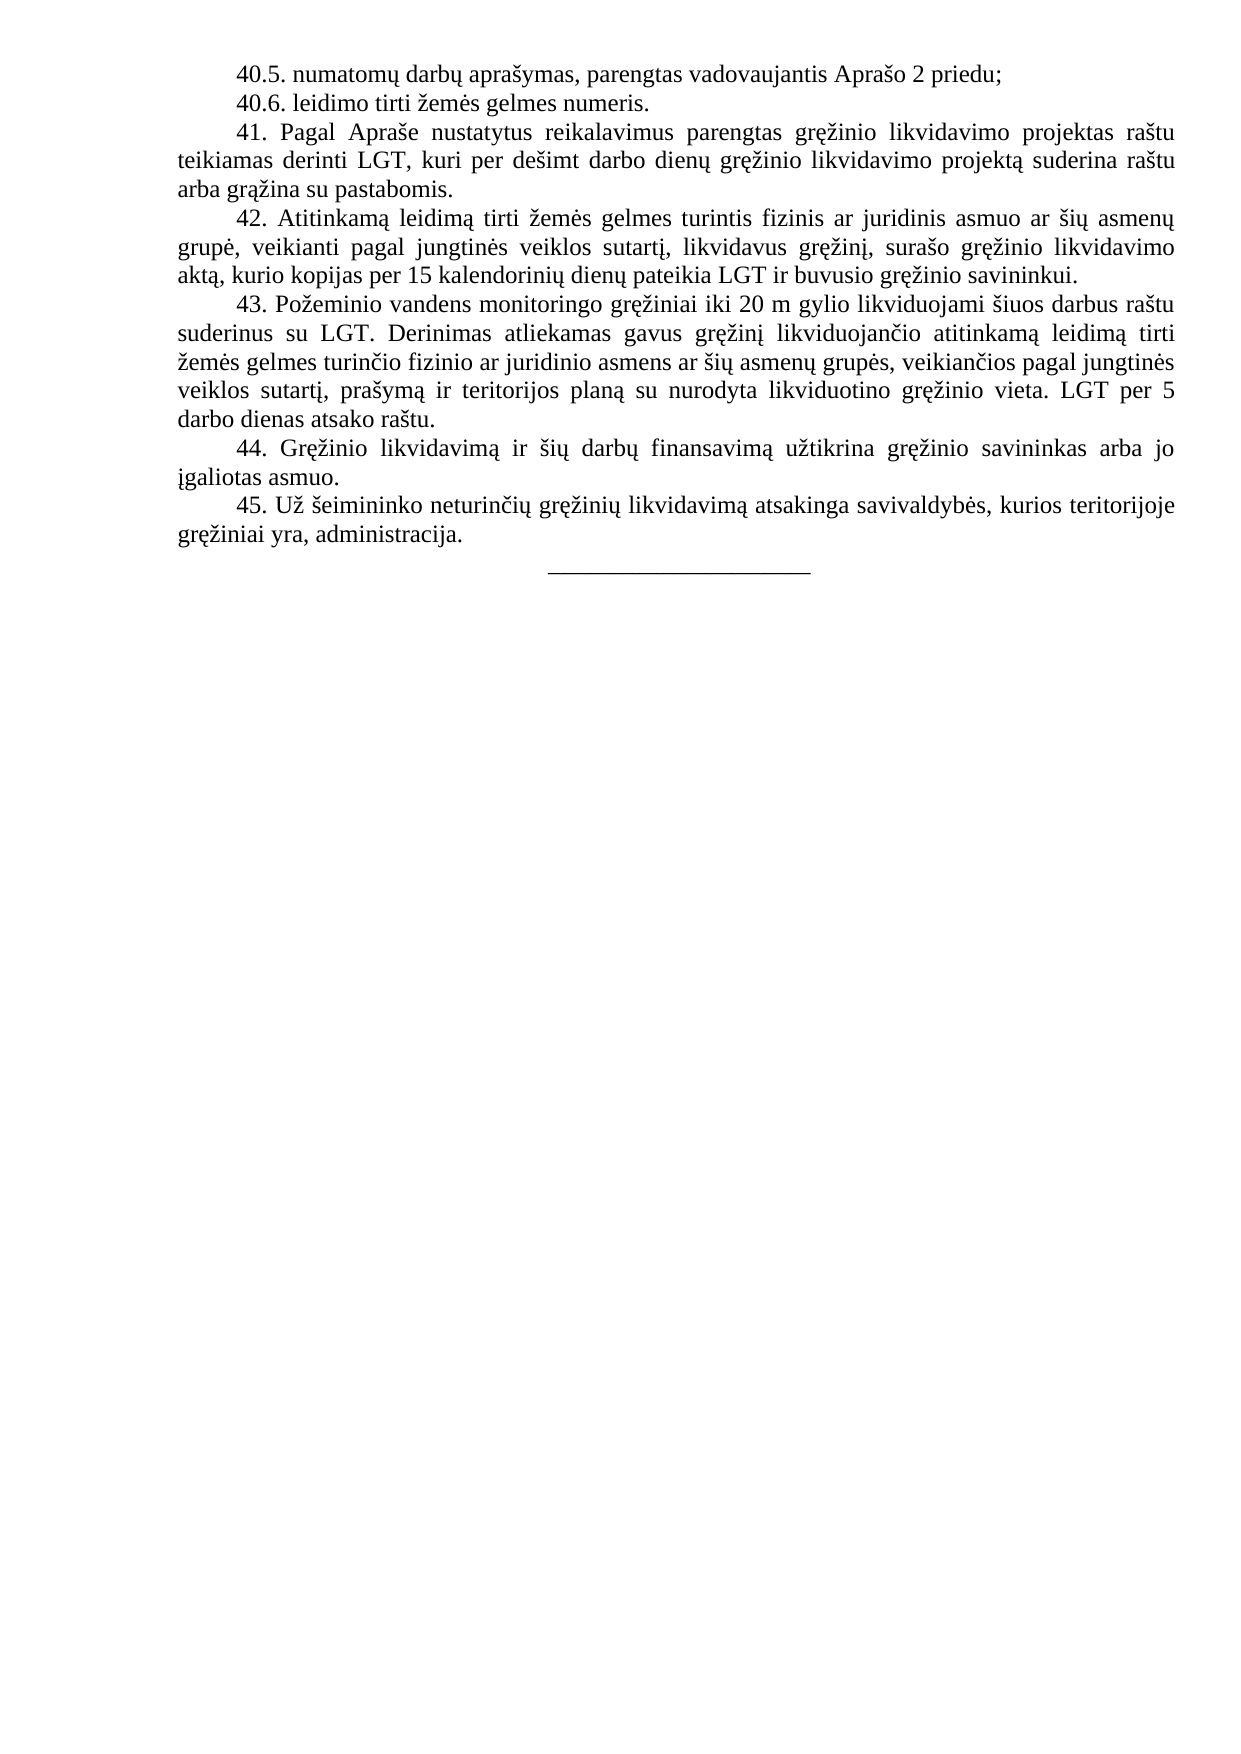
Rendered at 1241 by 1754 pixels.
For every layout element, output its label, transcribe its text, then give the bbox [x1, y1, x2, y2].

text 45. Už šeimininko neturinčių gręžinių likvidavimą atsakinga savivaldybės, kurios teritorijoje gręžiniai yra, administracija. [177, 490, 1176, 548]
text _____________________ [177, 548, 1181, 577]
text 44. Gręžinio likvidavimą ir šių darbų finansavimą užtikrina gręžinio savininkas arba jo įgaliotas asmuo. [177, 433, 1176, 490]
text 43. Požeminio vandens monitoringo gręžiniai iki 20 m gylio likviduojami šiuos darbus raštu suderinus su LGT. Derinimas atliekamas gavus gręžinį likviduojančio atitinkamą leidimą tirti žemės gelmes turinčio fizinio ar juridinio asmens ar šių asmenų grupės, veikiančios pagal jungtinės veiklos sutartį, prašymą ir teritorijos planą su nurodyta likviduotino gręžinio vieta. LGT per 5 darbo dienas atsako raštu. [177, 289, 1176, 433]
text 41. Pagal Apraše nustatytus reikalavimus parengtas gręžinio likvidavimo projektas raštu teikiamas derinti LGT, kuri per dešimt darbo dienų gręžinio likvidavimo projektą suderina raštu arba grąžina su pastabomis. [177, 117, 1176, 203]
text 40.5. numatomų darbų aprašymas, parengtas vadovaujantis Aprašo 2 priedu; [177, 59, 1176, 88]
text 42. Atitinkamą leidimą tirti žemės gelmes turintis fizinis ar juridinis asmuo ar šių asmenų grupė, veikianti pagal jungtinės veiklos sutartį, likvidavus gręžinį, surašo gręžinio likvidavimo aktą, kurio kopijas per 15 kalendorinių dienų pateikia LGT ir buvusio gręžinio savininkui. [177, 203, 1176, 289]
text 40.6. leidimo tirti žemės gelmes numeris. [177, 88, 1176, 117]
